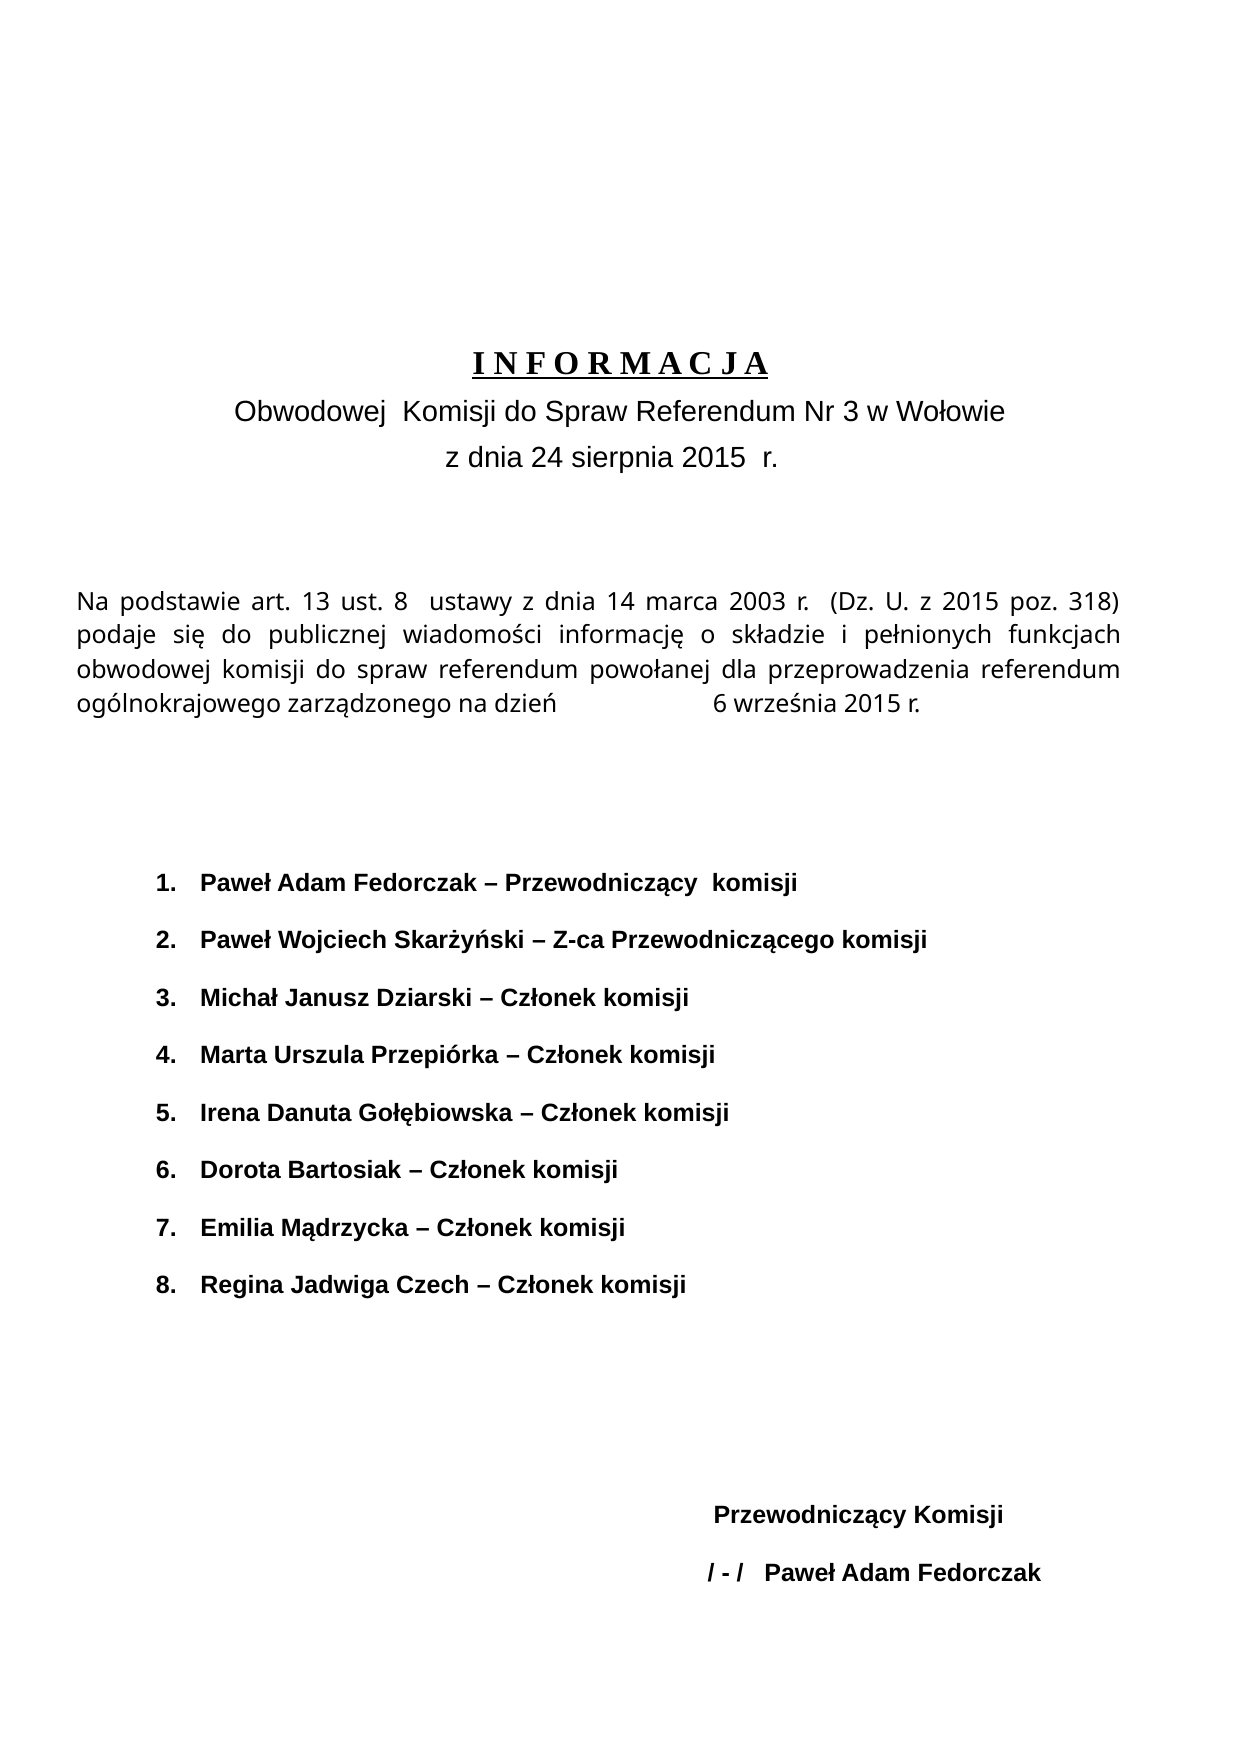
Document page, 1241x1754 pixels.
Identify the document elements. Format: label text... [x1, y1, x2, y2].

text Na podstawie art. 13 ust. 8 ustawy z dnia 14 marca 2003 r. (Dz. U. z 2015 poz. 318) podaje się do publicznej wiadomości informację o składzie i pełnionych funkcjach obwodowej komisji do spraw referendum powołanej dla przeprowadzenia referendum ogólnokrajowego zarządzonego na dzień 6 września 2015 r. [63, 583, 1122, 719]
text z dnia 24 sierpnia 2015 r. [118, 440, 1122, 474]
list Irena Danuta Gołębiowska – Członek komisji [156, 1098, 1122, 1127]
list Regina Jadwiga Czech – Członek komisji [156, 1270, 1122, 1299]
list Marta Urszula Przepiórka – Członek komisji [156, 1040, 1122, 1069]
list Paweł Adam Fedorczak – Przewodniczący komisji [156, 868, 1122, 897]
list Dorota Bartosiak – Członek komisji [156, 1155, 1122, 1184]
text / - / Paweł Adam Fedorczak [118, 1558, 1122, 1587]
list Michał Janusz Dziarski – Członek komisji [156, 983, 1122, 1012]
text I N F O R M A C J A [118, 343, 1122, 382]
list Emilia Mądrzycka – Członek komisji [156, 1213, 1122, 1242]
list Paweł Wojciech Skarżyński – Z-ca Przewodniczącego komisji [156, 925, 1122, 954]
text Przewodniczący Komisji [118, 1500, 1122, 1529]
text Obwodowej Komisji do Spraw Referendum Nr 3 w Wołowie [118, 394, 1122, 428]
